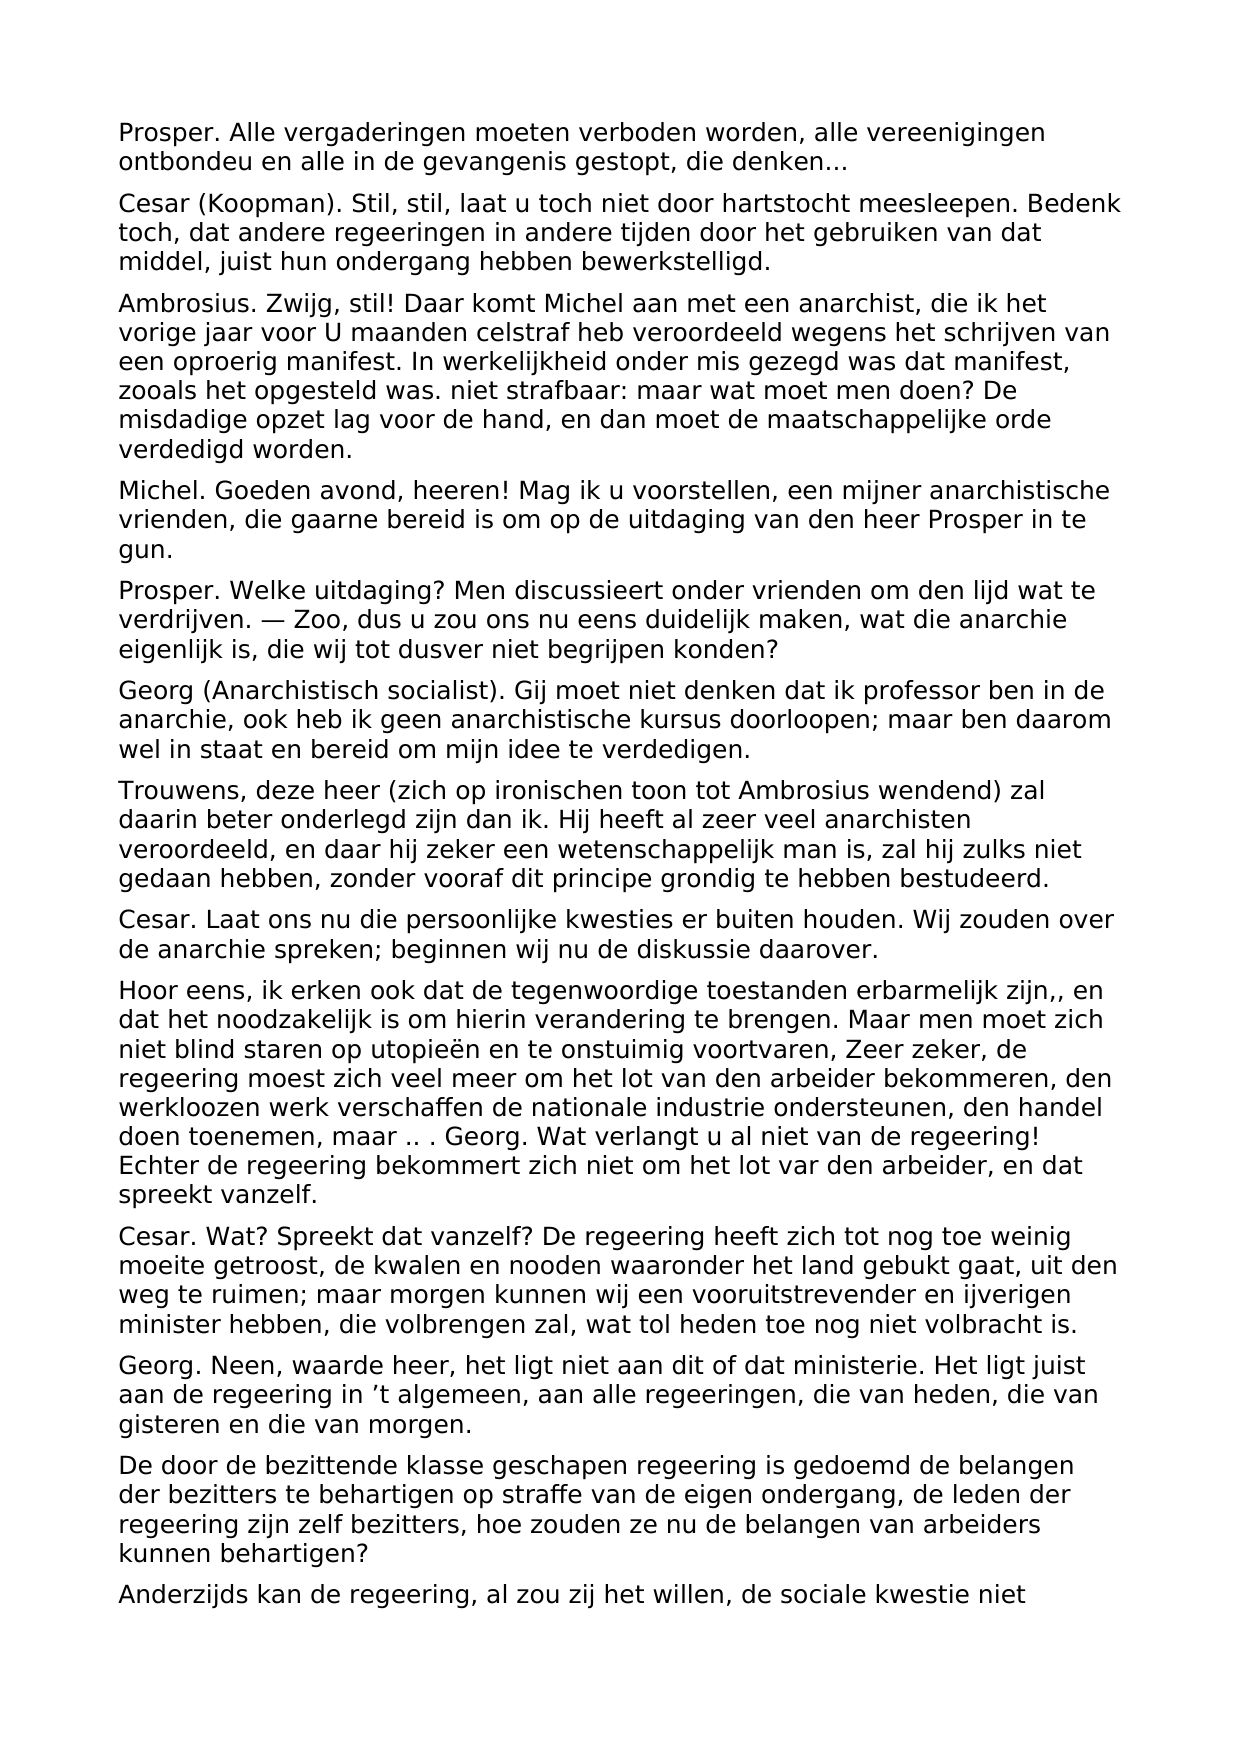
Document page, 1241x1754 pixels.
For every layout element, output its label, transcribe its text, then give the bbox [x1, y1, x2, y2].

text Cesar. Wat? Spreekt dat vanzelf? De regeering heeft zich tot nog toe weinig moeite getroost, de kwalen en nooden waaronder het land gebukt gaat, uit den weg te ruimen; maar morgen kunnen wij een vooruitstrevender en ijverigen minister hebben, die volbrengen zal, wat tol heden toe nog niet volbracht is. [118, 1222, 1122, 1339]
text Georg. Neen, waarde heer, het ligt niet aan dit of dat ministerie. Het ligt juist aan de regeering in ’t algemeen, aan alle regeeringen, die van heden, die van gisteren en die van morgen. [118, 1351, 1122, 1439]
text Trouwens, deze heer (zich op ironischen toon tot Ambrosius wendend) zal daarin beter onderlegd zijn dan ik. Hij heeft al zeer veel anarchisten veroordeeld, en daar hij zeker een wetenschappelijk man is, zal hij zulks niet gedaan hebben, zonder vooraf dit principe grondig te hebben bestudeerd. [118, 776, 1122, 893]
text Georg (Anarchistisch socialist). Gij moet niet denken dat ik professor ben in de anarchie, ook heb ik geen anarchistische kursus doorloopen; maar ben daarom wel in staat en bereid om mijn idee te verdedigen. [118, 676, 1122, 764]
text Prosper. Alle vergaderingen moeten verboden worden, alle vereenigingen ontbondeu en alle in de gevangenis gestopt, die denken... [118, 118, 1122, 176]
text De door de bezittende klasse geschapen regeering is gedoemd de belangen der bezitters te behartigen op straffe van de eigen ondergang, de leden der regeering zijn zelf bezitters, hoe zouden ze nu de belangen van arbeiders kunnen behartigen? [118, 1451, 1122, 1568]
text Cesar. Laat ons nu die persoonlijke kwesties er buiten houden. Wij zouden over de anarchie spreken; beginnen wij nu de diskussie daarover. [118, 906, 1122, 964]
text Prosper. Welke uitdaging? Men discussieert onder vrienden om den lijd wat te verdrijven. — Zoo, dus u zou ons nu eens duidelijk maken, wat die anarchie eigenlijk is, die wij tot dusver niet begrijpen konden? [118, 576, 1122, 664]
text Hoor eens, ik erken ook dat de tegenwoordige toestanden erbarmelijk zijn,, en dat het noodzakelijk is om hierin verandering te brengen. Maar men moet zich niet blind staren op utopieën en te onstuimig voortvaren, Zeer zeker, de regeering moest zich veel meer om het lot van den arbeider bekommeren, den werkloozen werk verschaffen de nationale industrie ondersteunen, den handel doen toenemen, maar .. . Georg. Wat verlangt u al niet van de regeering! Echter de regeering bekommert zich niet om het lot var den arbeider, en dat spreekt vanzelf. [118, 976, 1122, 1210]
text Michel. Goeden avond, heeren! Mag ik u voorstellen, een mijner anarchistische vrienden, die gaarne bereid is om op de uitdaging van den heer Prosper in te gun. [118, 476, 1122, 564]
text Anderzijds kan de regeering, al zou zij het willen, de sociale kwestie niet [118, 1581, 1122, 1610]
text Ambrosius. Zwijg, stil! Daar komt Michel aan met een anarchist, die ik het vorige jaar voor U maanden celstraf heb veroordeeld wegens het schrijven van een oproerig manifest. In werkelijkheid onder mis gezegd was dat manifest, zooals het opgesteld was. niet strafbaar: maar wat moet men doen? De misdadige opzet lag voor de hand, en dan moet de maatschappelijke orde verdedigd worden. [118, 289, 1122, 464]
text Cesar (Koopman). Stil, stil, laat u toch niet door hartstocht meesleepen. Bedenk toch, dat andere regeeringen in andere tijden door het gebruiken van dat middel, juist hun ondergang hebben bewerkstelligd. [118, 189, 1122, 276]
